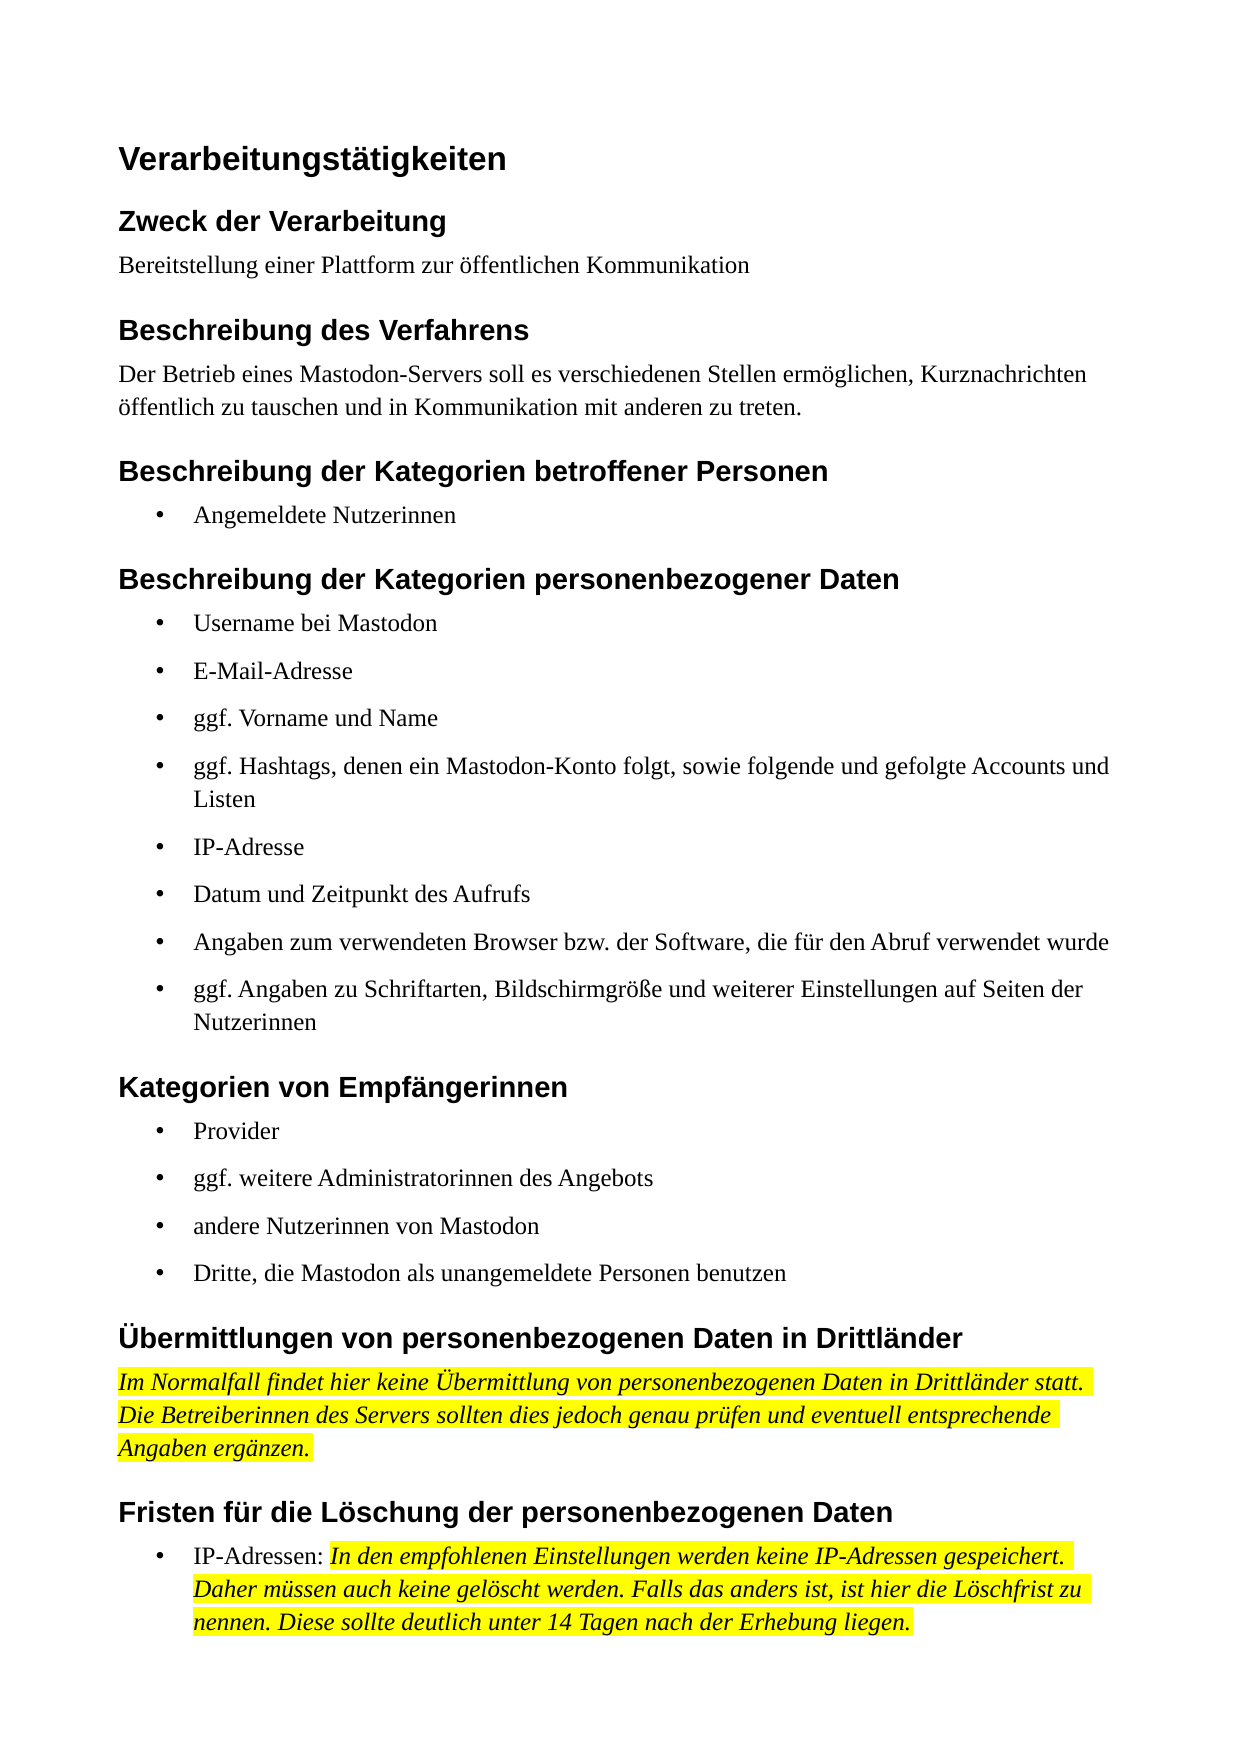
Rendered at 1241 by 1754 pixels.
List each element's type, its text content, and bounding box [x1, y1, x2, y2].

subtitle Zweck der Verarbeitung [118, 204, 1122, 238]
text Bereitstellung einer Plattform zur öffentlichen Kommunikation [118, 251, 1122, 279]
subtitle Übermittlungen von personenbezogenen Daten in Drittländer [118, 1321, 1122, 1354]
subtitle Kategorien von Empfängerinnen [118, 1070, 1122, 1103]
list Username bei Mastodon [156, 608, 1122, 637]
list ggf. Vorname und Name [156, 703, 1122, 732]
list Angaben zum verwendeten Browser bzw. der Software, die für den Abruf verwendet wurde [156, 927, 1122, 956]
list IP-Adressen: In den empfohlenen Einstellungen werden keine IP-Adressen gespeichert. Daher müssen auch keine gelöscht werden. Falls das anders ist, ist hier die Löschfrist zu nennen. Diese sollte deutlich unter 14 Tagen nach der Erhebung liegen. [156, 1541, 1122, 1636]
list Provider [156, 1116, 1122, 1144]
text Im Normalfall findet hier keine Übermittlung von personenbezogenen Daten in Drittländer statt. Die Betreiberinnen des Servers sollten dies jedoch genau prüfen und eventuell entsprechende Angaben ergänzen. [118, 1367, 1122, 1462]
list Datum und Zeitpunkt des Aufrufs [156, 879, 1122, 908]
list andere Nutzerinnen von Mastodon [156, 1211, 1122, 1240]
list ggf. Hashtags, denen ein Mastodon-Konto folgt, sowie folgende und gefolgte Accounts und Listen [156, 751, 1122, 813]
list ggf. weitere Administratorinnen des Angebots [156, 1163, 1122, 1192]
text Der Betrieb eines Mastodon-Servers soll es verschiedenen Stellen ermöglichen, Kurznachrichten öffentlich zu tauschen und in Kommunikation mit anderen zu treten. [118, 359, 1122, 421]
list ggf. Angaben zu Schriftarten, Bildschirmgröße und weiterer Einstellungen auf Seiten der Nutzerinnen [156, 974, 1122, 1036]
list Dritte, die Mastodon als unangemeldete Personen benutzen [156, 1258, 1122, 1287]
subtitle Fristen für die Löschung der personenbezogenen Daten [118, 1495, 1122, 1528]
list Angemeldete Nutzerinnen [156, 500, 1122, 529]
subtitle Verarbeitungstätigkeiten [118, 139, 1122, 177]
list IP-Adresse [156, 832, 1122, 860]
subtitle Beschreibung der Kategorien betroffener Personen [118, 454, 1122, 487]
subtitle Beschreibung des Verfahrens [118, 313, 1122, 346]
subtitle Beschreibung der Kategorien personenbezogener Daten [118, 562, 1122, 596]
list E-Mail-Adresse [156, 656, 1122, 684]
